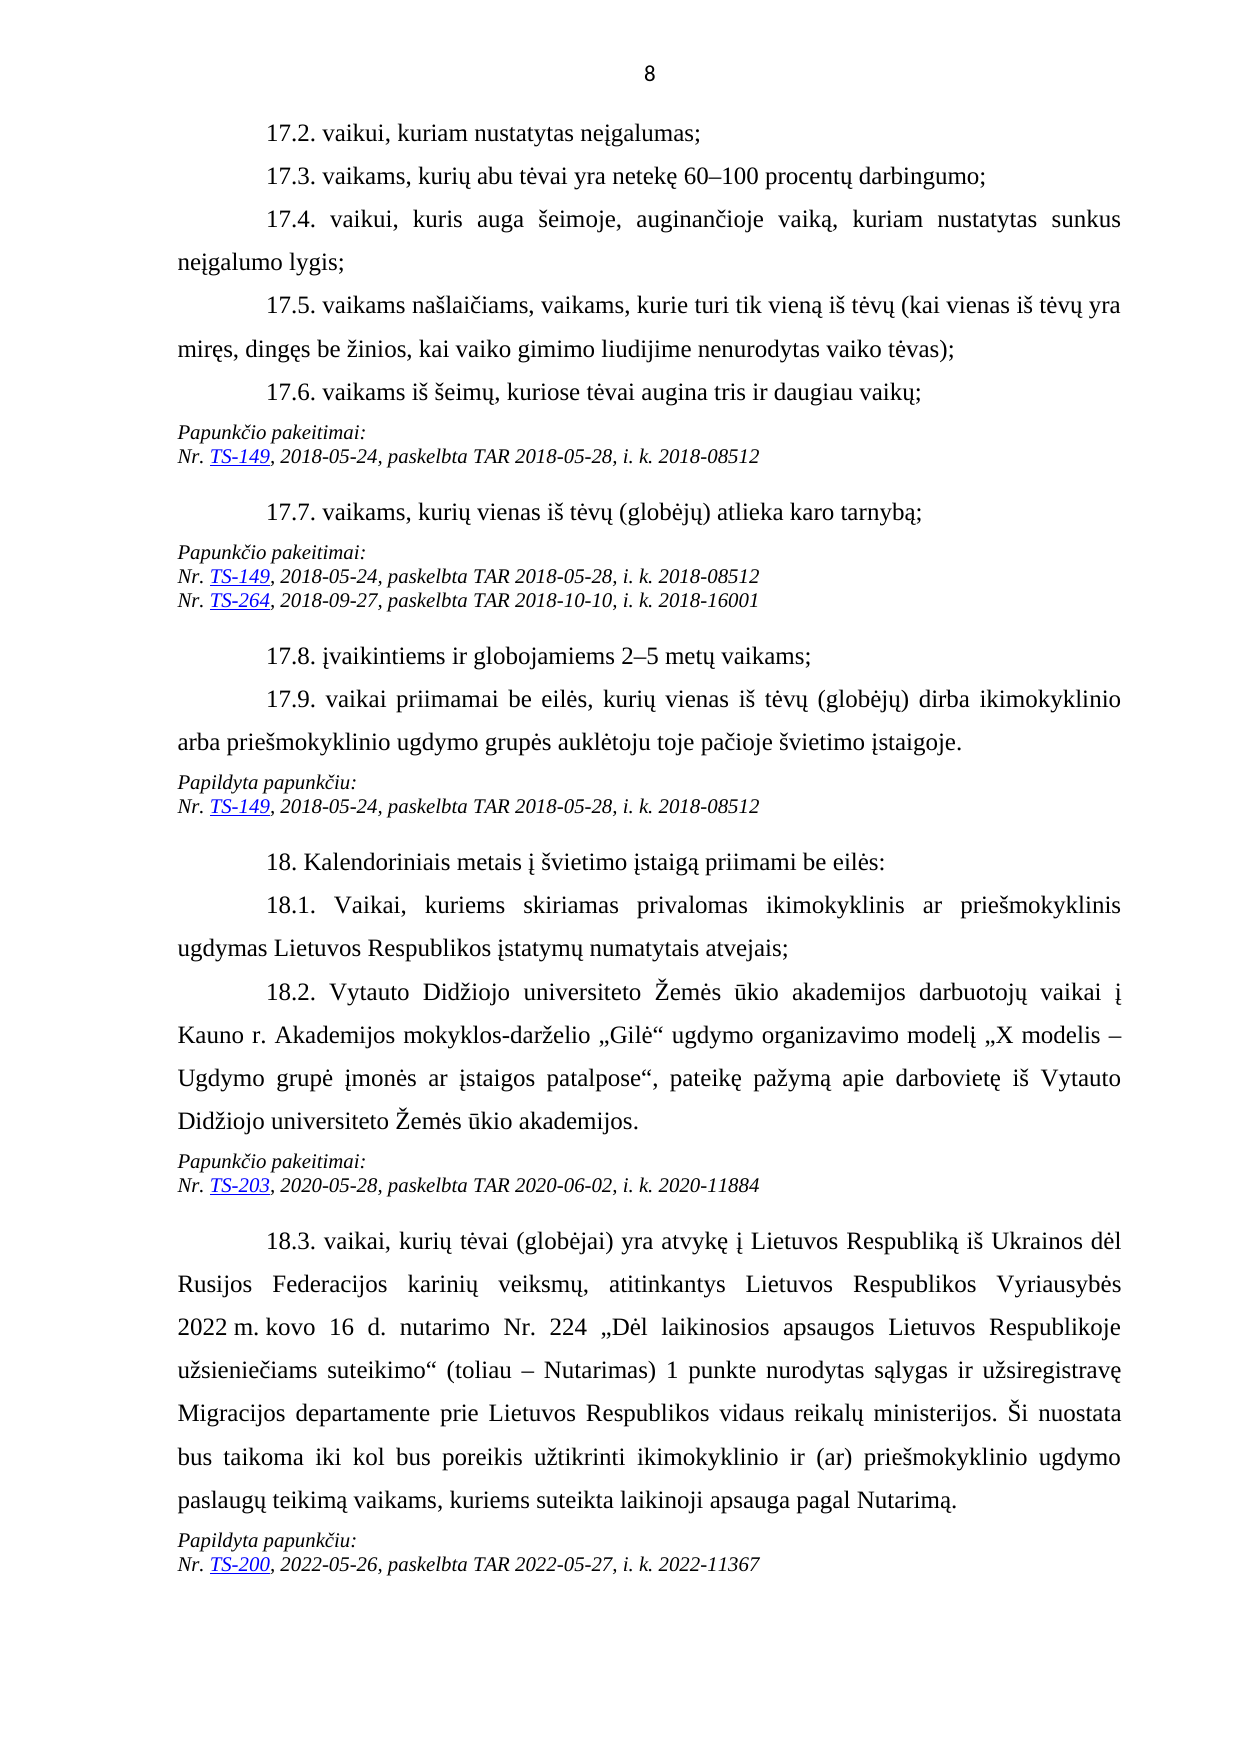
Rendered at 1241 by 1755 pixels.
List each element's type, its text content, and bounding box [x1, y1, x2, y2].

text 18.1. Vaikai, kuriems skiriamas privalomas ikimokyklinis ar priešmokyklinis ugdymas Lietuvos Respublikos įstatymų numatytais atvejais; [177, 890, 1122, 962]
text Nr. TS-264, 2018-09-27, paskelbta TAR 2018-10-10, i. k. 2018-16001 [177, 588, 1122, 612]
text 17.9. vaikai priimamai be eilės, kurių vienas iš tėvų (globėjų) dirba ikimokyklinio arba priešmokyklinio ugdymo grupės auklėtoju toje pačioje švietimo įstaigoje. [177, 684, 1122, 756]
text 18.2. Vytauto Didžiojo universiteto Žemės ūkio akademijos darbuotojų vaikai į Kauno r. Akademijos mokyklos-darželio „Gilė“ ugdymo organizavimo modelį „X modelis – Ugdymo grupė įmonės ar įstaigos patalpose“, pateikę pažymą apie darbovietę iš Vytauto Didžiojo universiteto Žemės ūkio akademijos. [177, 977, 1122, 1135]
text 17.2. vaikui, kuriam nustatytas neįgalumas; [177, 118, 1122, 147]
text Papunkčio pakeitimai: [177, 1149, 1122, 1173]
text 17.5. vaikams našlaičiams, vaikams, kurie turi tik vieną iš tėvų (kai vienas iš tėvų yra miręs, dingęs be žinios, kai vaiko gimimo liudijime nenurodytas vaiko tėvas); [177, 291, 1122, 362]
text Nr. TS-203, 2020-05-28, paskelbta TAR 2020-06-02, i. k. 2020-11884 [177, 1173, 1122, 1197]
text 17.3. vaikams, kurių abu tėvai yra netekę 60–100 procentų darbingumo; [177, 161, 1122, 190]
text Nr. TS-149, 2018-05-24, paskelbta TAR 2018-05-28, i. k. 2018-08512 [177, 794, 1122, 818]
text Papildyta papunkčiu: [177, 770, 1122, 794]
text Nr. TS-149, 2018-05-24, paskelbta TAR 2018-05-28, i. k. 2018-08512 [177, 444, 1122, 468]
text 17.4. vaikui, kuris auga šeimoje, auginančioje vaiką, kuriam nustatytas sunkus neįgalumo lygis; [177, 204, 1122, 276]
text 17.6. vaikams iš šeimų, kuriose tėvai augina tris ir daugiau vaikų; [266, 377, 1122, 406]
text 18. Kalendoriniais metais į švietimo įstaigą priimami be eilės: [177, 847, 1122, 876]
text Nr. TS-149, 2018-05-24, paskelbta TAR 2018-05-28, i. k. 2018-08512 [177, 564, 1122, 588]
text Nr. TS-200, 2022-05-26, paskelbta TAR 2022-05-27, i. k. 2022-11367 [177, 1552, 1122, 1576]
text 17.7. vaikams, kurių vienas iš tėvų (globėjų) atlieka karo tarnybą; [266, 497, 1122, 526]
text 17.8. įvaikintiems ir globojamiems 2–5 metų vaikams; [177, 641, 1122, 670]
text Papunkčio pakeitimai: [177, 420, 1122, 444]
text 18.3. vaikai, kurių tėvai (globėjai) yra atvykę į Lietuvos Respubliką iš Ukrainos dėl Rusijos Federacijos karinių veiksmų, atitinkantys Lietuvos Respublikos Vyriausybės 2022 m. kovo 16 d. nutarimo Nr. 224 „Dėl laikinosios apsaugos Lietuvos Respublikoje užsieniečiams suteikimo“ (toliau – Nutarimas) 1 punkte nurodytas sąlygas ir užsiregistravę Migracijos departamente prie Lietuvos Respublikos vidaus reikalų ministerijos. Ši nuostata bus taikoma iki kol bus poreikis užtikrinti ikimokyklinio ir (ar) priešmokyklinio ugdymo paslaugų teikimą vaikams, kuriems suteikta laikinoji apsauga pagal Nutarimą. [177, 1226, 1122, 1513]
text Papildyta papunkčiu: [177, 1528, 1122, 1552]
text Papunkčio pakeitimai: [177, 540, 1122, 564]
